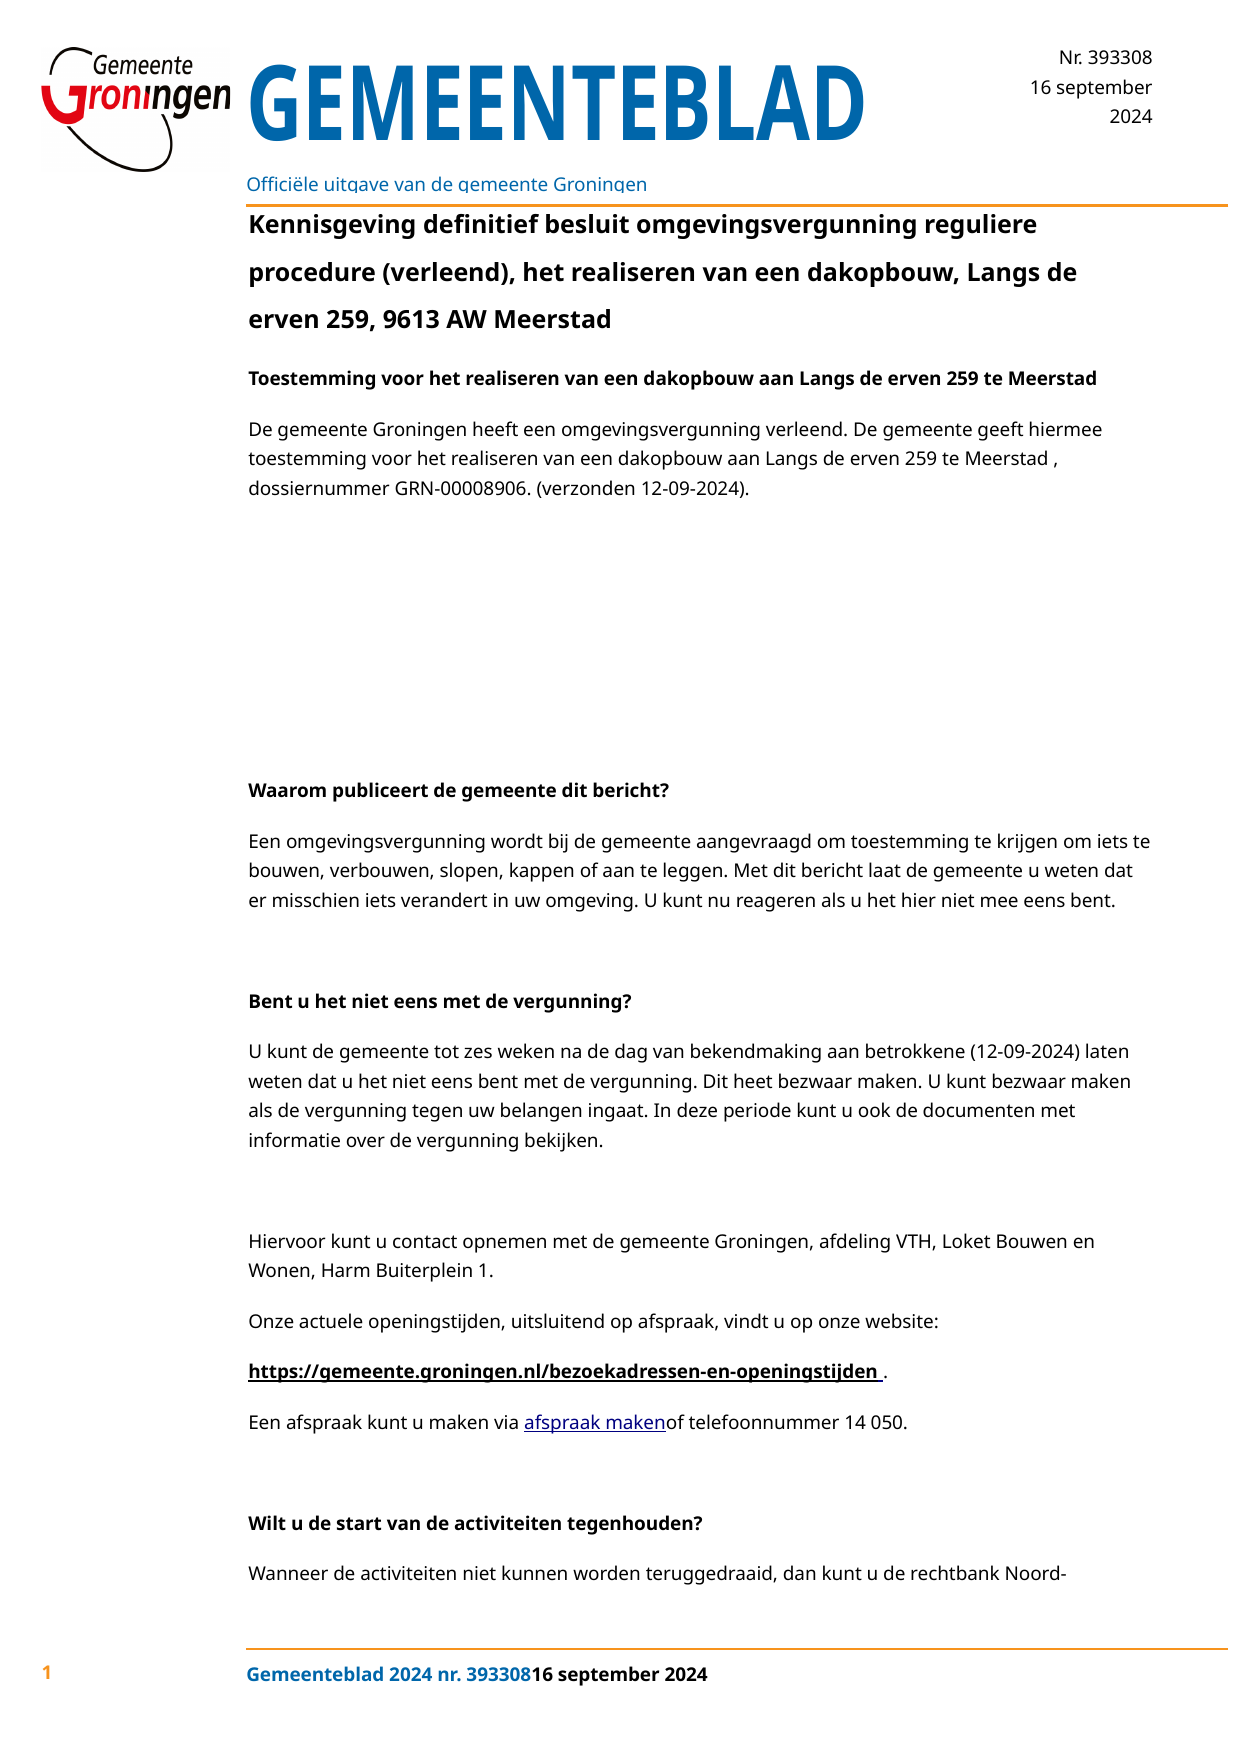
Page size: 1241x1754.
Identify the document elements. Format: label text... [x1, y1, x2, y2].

text De gemeente Groningen heeft een omgevingsvergunning verleend. De gemeente geeft hiermee toestemming voor het realiseren van een dakopbouw aan Langs de erven 259 te Meerstad , dossiernummer GRN-00008906. (verzonden 12-09-2024). [248, 416, 1152, 501]
text Bent u het niet eens met de vergunning? [248, 988, 1152, 1014]
picture [41, 47, 231, 172]
text Toestemming voor het realiseren van een dakopbouw aan Langs de erven 259 te Meerstad [248, 366, 1152, 391]
text Onze actuele openingstijden, uitsluitend op afspraak, vindt u op onze website: [248, 1308, 1152, 1334]
text Een omgevingsvergunning wordt bij de gemeente aangevraagd om toestemming te krijgen om iets te bouwen, verbouwen, slopen, kappen of aan te leggen. Met dit bericht laat de gemeente u weten dat er misschien iets verandert in uw omgeving. U kunt nu reageren als u het hier niet mee eens bent. [248, 828, 1152, 913]
text Wanneer de activiteiten niet kunnen worden teruggedraaid, dan kunt u de rechtbank Noord- [248, 1560, 1152, 1586]
text Hiervoor kunt u contact opnemen met de gemeente Groningen, afdeling VTH, Loket Bouwen en Wonen, Harm Buiterplein 1. [248, 1228, 1152, 1283]
text Een afspraak kunt u maken via afspraak makenof telefoonnummer 14 050. [248, 1409, 1152, 1434]
text Waarom publiceert de gemeente dit bericht? [248, 778, 1152, 803]
text https://gemeente.groningen.nl/bezoekadressen-en-openingstijden . [248, 1358, 1152, 1384]
text U kunt de gemeente tot zes weken na de dag van bekendmaking aan betrokkene (12-09-2024) laten weten dat u het niet eens bent met de vergunning. Dit heet bezwaar maken. U kunt bezwaar maken als de vergunning tegen uw belangen ingaat. In deze periode kunt u ook de documenten met informatie over de vergunning bekijken. [248, 1038, 1152, 1153]
text Wilt u de start van de activiteiten tegenhouden? [248, 1510, 1152, 1535]
text Kennisgeving definitief besluit omgevingsvergunning reguliere procedure (verleend), het realiseren van een dakopbouw, Langs de erven 259, 9613 AW Meerstad [248, 207, 1152, 336]
